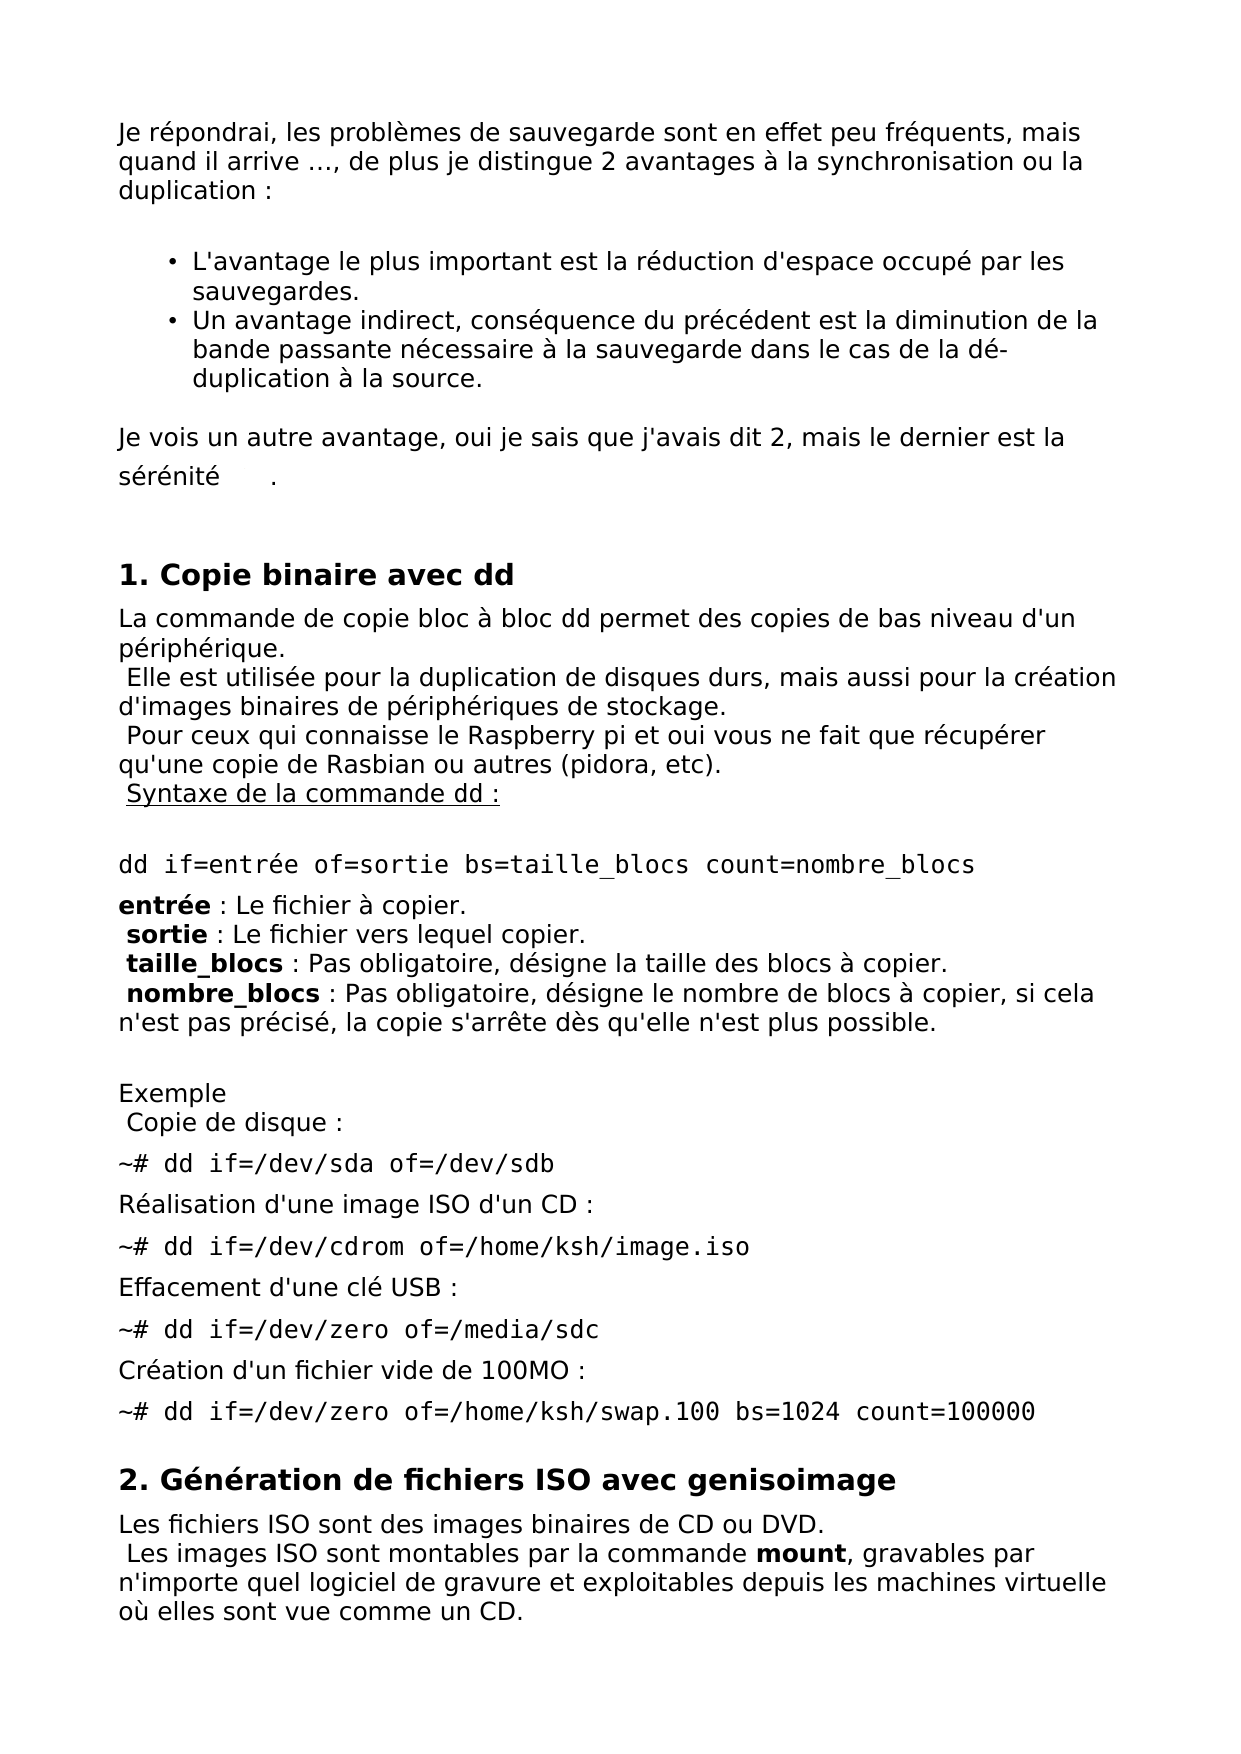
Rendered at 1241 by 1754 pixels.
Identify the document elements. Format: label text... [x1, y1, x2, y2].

list Un avantage indirect, conséquence du précédent est la diminution de la bande passante nécessaire à la sauvegarde dans le cas de la dé-duplication à la source. [177, 306, 1122, 393]
text ~# dd if=/dev/sda of=/dev/sdb [118, 1150, 1122, 1179]
text Effacement d'une clé USB : [118, 1273, 1122, 1302]
text dd if=entrée of=sortie bs=taille_blocs count=nombre_blocs [118, 850, 1122, 879]
text ~# dd if=/dev/zero of=/home/ksh/swap.100 bs=1024 count=100000 [118, 1397, 1122, 1427]
text Les fichiers ISO sont des images binaires de CD ou DVD. Les images ISO sont montables par la commande mount, gravables par n'importe quel logiciel de gravure et exploitables depuis les machines virtuelle où elles sont vue comme un CD. [118, 1510, 1122, 1627]
subtitle 2. Génération de fichiers ISO avec genisoimage [118, 1463, 1122, 1497]
list L'avantage le plus important est la réduction d'espace occupé par les sauvegardes. [177, 248, 1122, 306]
text La commande de copie bloc à bloc dd permet des copies de bas niveau d'un périphérique. Elle est utilisée pour la duplication de disques durs, mais aussi pour la création d'images binaires de périphériques de stockage. Pour ceux qui connaisse le Raspberry pi et oui vous ne fait que récupérer qu'une copie de Rasbian ou autres (pidora, etc). Syntaxe de la commande dd : [118, 604, 1122, 838]
text entrée : Le fichier à copier. sortie : Le fichier vers lequel copier. taille_blocs : Pas obligatoire, désigne la taille des blocs à copier. nombre_blocs : Pas obligatoire, désigne le nombre de blocs à copier, si cela n'est pas précisé, la copie s'arrête dès qu'elle n'est plus possible. [118, 891, 1122, 1066]
text Exemple Copie de disque : [118, 1079, 1122, 1137]
text Création d'un fichier vide de 100MO : [118, 1356, 1122, 1385]
text Réalisation d'une image ISO d'un CD : [118, 1191, 1122, 1220]
subtitle 1. Copie binaire avec dd [118, 558, 1122, 592]
text Je répondrai, les problèmes de sauvegarde sont en effet peu fréquents, mais quand il arrive …, de plus je distingue 2 avantages à la synchronisation ou la duplication : [118, 118, 1122, 206]
text Je vois un autre avantage, oui je sais que j'avais dit 2, mais le dernier est la sérénité . [118, 423, 1122, 521]
text ~# dd if=/dev/zero of=/media/sdc [118, 1315, 1122, 1344]
text ~# dd if=/dev/cdrom of=/home/ksh/image.iso [118, 1232, 1122, 1261]
